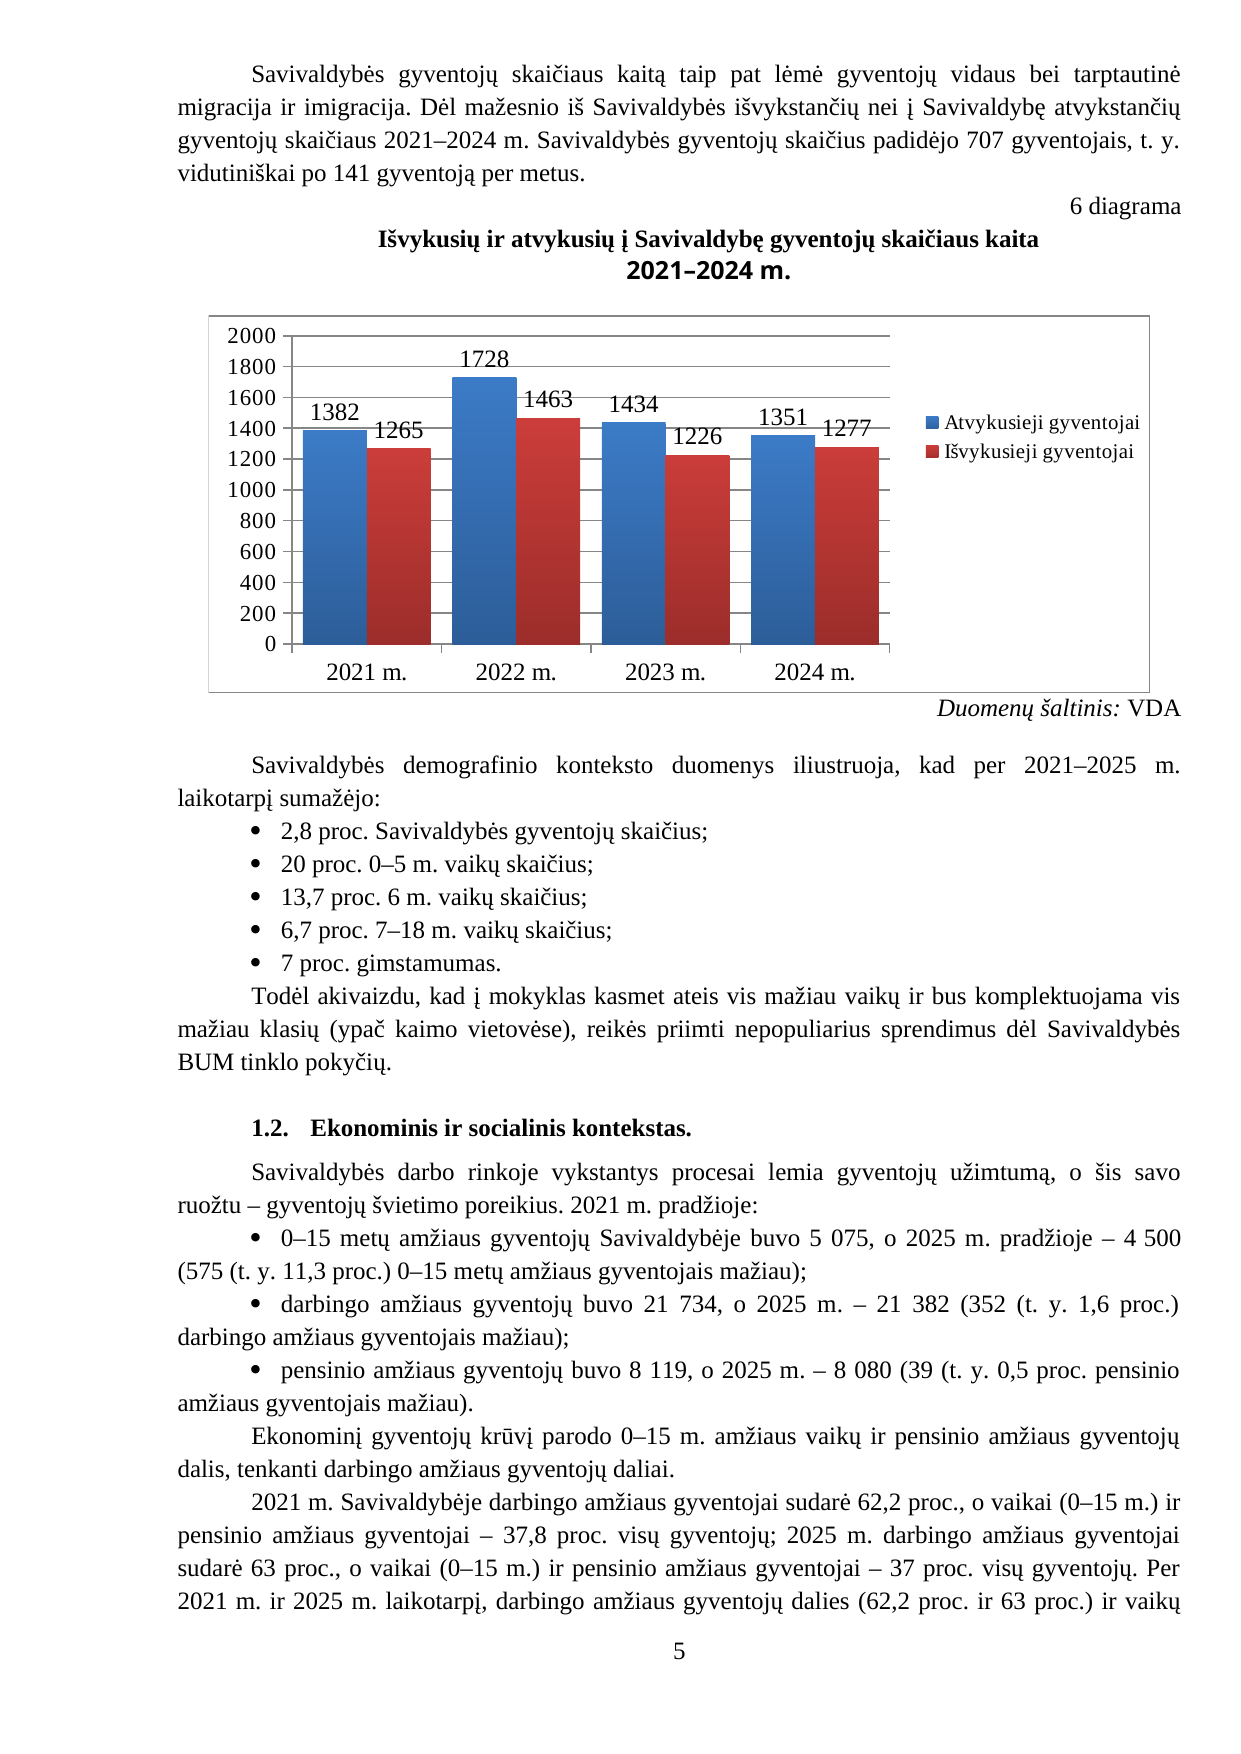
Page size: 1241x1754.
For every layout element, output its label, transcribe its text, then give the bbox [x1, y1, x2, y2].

text Išvykusių ir atvykusių į Savivaldybę gyventojų skaičiaus kaita [177, 224, 1181, 253]
text Savivaldybės demografinio konteksto duomenys iliustruoja, kad per 2021–2025 m. laikotarpį sumažėjo: [177, 750, 1181, 812]
text  darbingo amžiaus gyventojų buvo 21 734, o 2025 m. – 21 382 (352 (t. y. 1,6 proc.) darbingo amžiaus gyventojais mažiau); [177, 1289, 1181, 1351]
text Ekonominį gyventojų krūvį parodo 0–15 m. amžiaus vaikų ir pensinio amžiaus gyventojų dalis, tenkanti darbingo amžiaus gyventojų daliai. [177, 1421, 1181, 1483]
text 2021–2024 m. [177, 253, 1181, 287]
text  7 proc. gimstamumas. [177, 948, 1181, 977]
text 6 diagrama [177, 191, 1181, 220]
text Duomenų šaltinis: VDA [177, 693, 1181, 722]
text Todėl akivaizdu, kad į mokyklas kasmet ateis vis mažiau vaikų ir bus komplektuojama vis mažiau klasių (ypač kaimo vietovėse), reikės priimti nepopuliarius sprendimus dėl Savivaldybės BUM tinklo pokyčių. [177, 981, 1181, 1076]
text 2021 m. Savivaldybėje darbingo amžiaus gyventojai sudarė 62,2 proc., o vaikai (0–15 m.) ir pensinio amžiaus gyventojai – 37,8 proc. visų gyventojų; 2025 m. darbingo amžiaus gyventojai sudarė 63 proc., o vaikai (0–15 m.) ir pensinio amžiaus gyventojai – 37 proc. visų gyventojų. Per 2021 m. ir 2025 m. laikotarpį, darbingo amžiaus gyventojų dalies (62,2 proc. ir 63 proc.) ir vaikų [177, 1487, 1181, 1615]
text 1.2. Ekonominis ir socialinis kontekstas. [177, 1113, 1107, 1142]
text  pensinio amžiaus gyventojų buvo 8 119, o 2025 m. – 8 080 (39 (t. y. 0,5 proc. pensinio amžiaus gyventojais mažiau). [177, 1355, 1181, 1417]
text  0–15 metų amžiaus gyventojų Savivaldybėje buvo 5 075, o 2025 m. pradžioje – 4 500 (575 (t. y. 11,3 proc.) 0–15 metų amžiaus gyventojais mažiau); [177, 1223, 1181, 1284]
text Savivaldybės gyventojų skaičiaus kaitą taip pat lėmė gyventojų vidaus bei tarptautinė migracija ir imigracija. Dėl mažesnio iš Savivaldybės išvykstančių nei į Savivaldybę atvykstančių gyventojų skaičiaus 2021–2024 m. Savivaldybės gyventojų skaičius padidėjo 707 gyventojais, t. y. vidutiniškai po 141 gyventoją per metus. [177, 59, 1181, 187]
text  20 proc. 0–5 m. vaikų skaičius; [177, 849, 1181, 878]
text  13,7 proc. 6 m. vaikų skaičius; [177, 882, 1181, 911]
text Savivaldybės darbo rinkoje vykstantys procesai lemia gyventojų užimtumą, o šis savo ruožtu – gyventojų švietimo poreikius. 2021 m. pradžioje: [177, 1157, 1181, 1218]
text  2,8 proc. Savivaldybės gyventojų skaičius; [177, 816, 1181, 845]
text  6,7 proc. 7–18 m. vaikų skaičius; [177, 915, 1181, 944]
